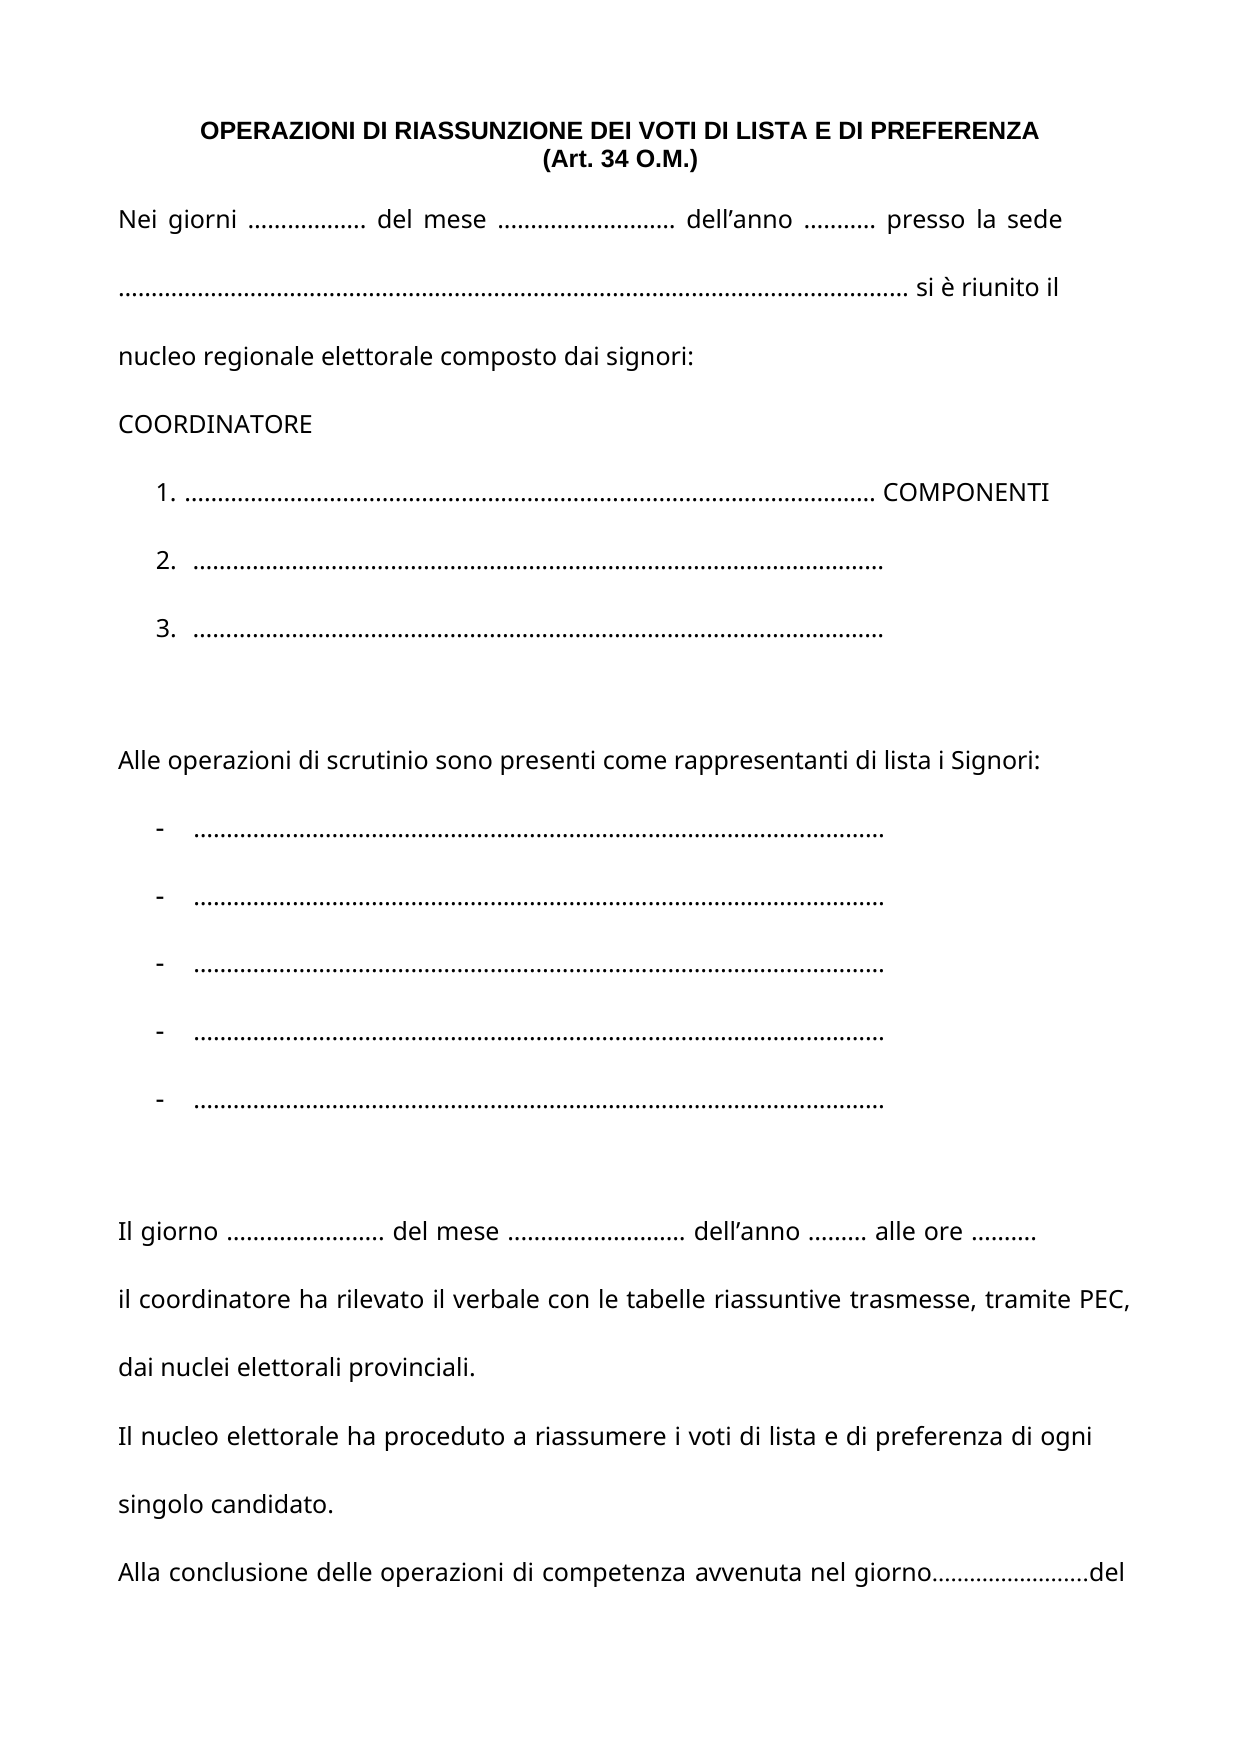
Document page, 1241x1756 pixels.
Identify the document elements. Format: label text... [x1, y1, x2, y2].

text Nei giorni ………….….. del mese ..………..……..…… dell’anno …..…… presso la sede [118, 202, 1146, 236]
text il coordinatore ha rilevato il verbale con le tabelle riassuntive trasmesse, tramite PEC, dai nuclei elettorali provinciali. [118, 1282, 1146, 1384]
text 1. …………………………………………………………………………………………… COMPONENTI [118, 474, 1146, 508]
text  …………………………………………………………………………………………… [156, 878, 1146, 912]
text COORDINATORE [118, 406, 1146, 441]
subtitle OPERAZIONI DI RIASSUNZIONE DEI VOTI DI LISTA E DI PREFERENZA (Art. 34 O.M.) [200, 116, 1042, 173]
text Il nucleo elettorale ha proceduto a riassumere i voti di lista e di preferenza di ogni singolo candidato. [118, 1418, 1146, 1520]
text  …………………………………………………………………………………………… [156, 1081, 1146, 1115]
text Alla conclusione delle operazioni di competenza avvenuta nel giorno del [118, 1554, 1146, 1588]
text 3. …………………………………………………………………………………………… [156, 611, 1146, 645]
text  …………………………………………………………………………………………… [156, 811, 1146, 845]
text Alle operazioni di scrutinio sono presenti come rappresentanti di lista i Signori: [118, 742, 1146, 776]
text 2. …………………………………………………………………………………………… [156, 542, 1146, 576]
text Il giorno ……………….….. del mese ..………..……..…… dell’anno ……… alle ore ………. [118, 1214, 1146, 1248]
text  …………………………………………………………………………………………… [156, 946, 1146, 980]
text ……………………………………………………………………………………….…..…………… si è riunito il nucleo regionale elettorale composto dai signori: [118, 270, 1116, 372]
text  …………………………………………………………………………………………… [156, 1013, 1146, 1048]
